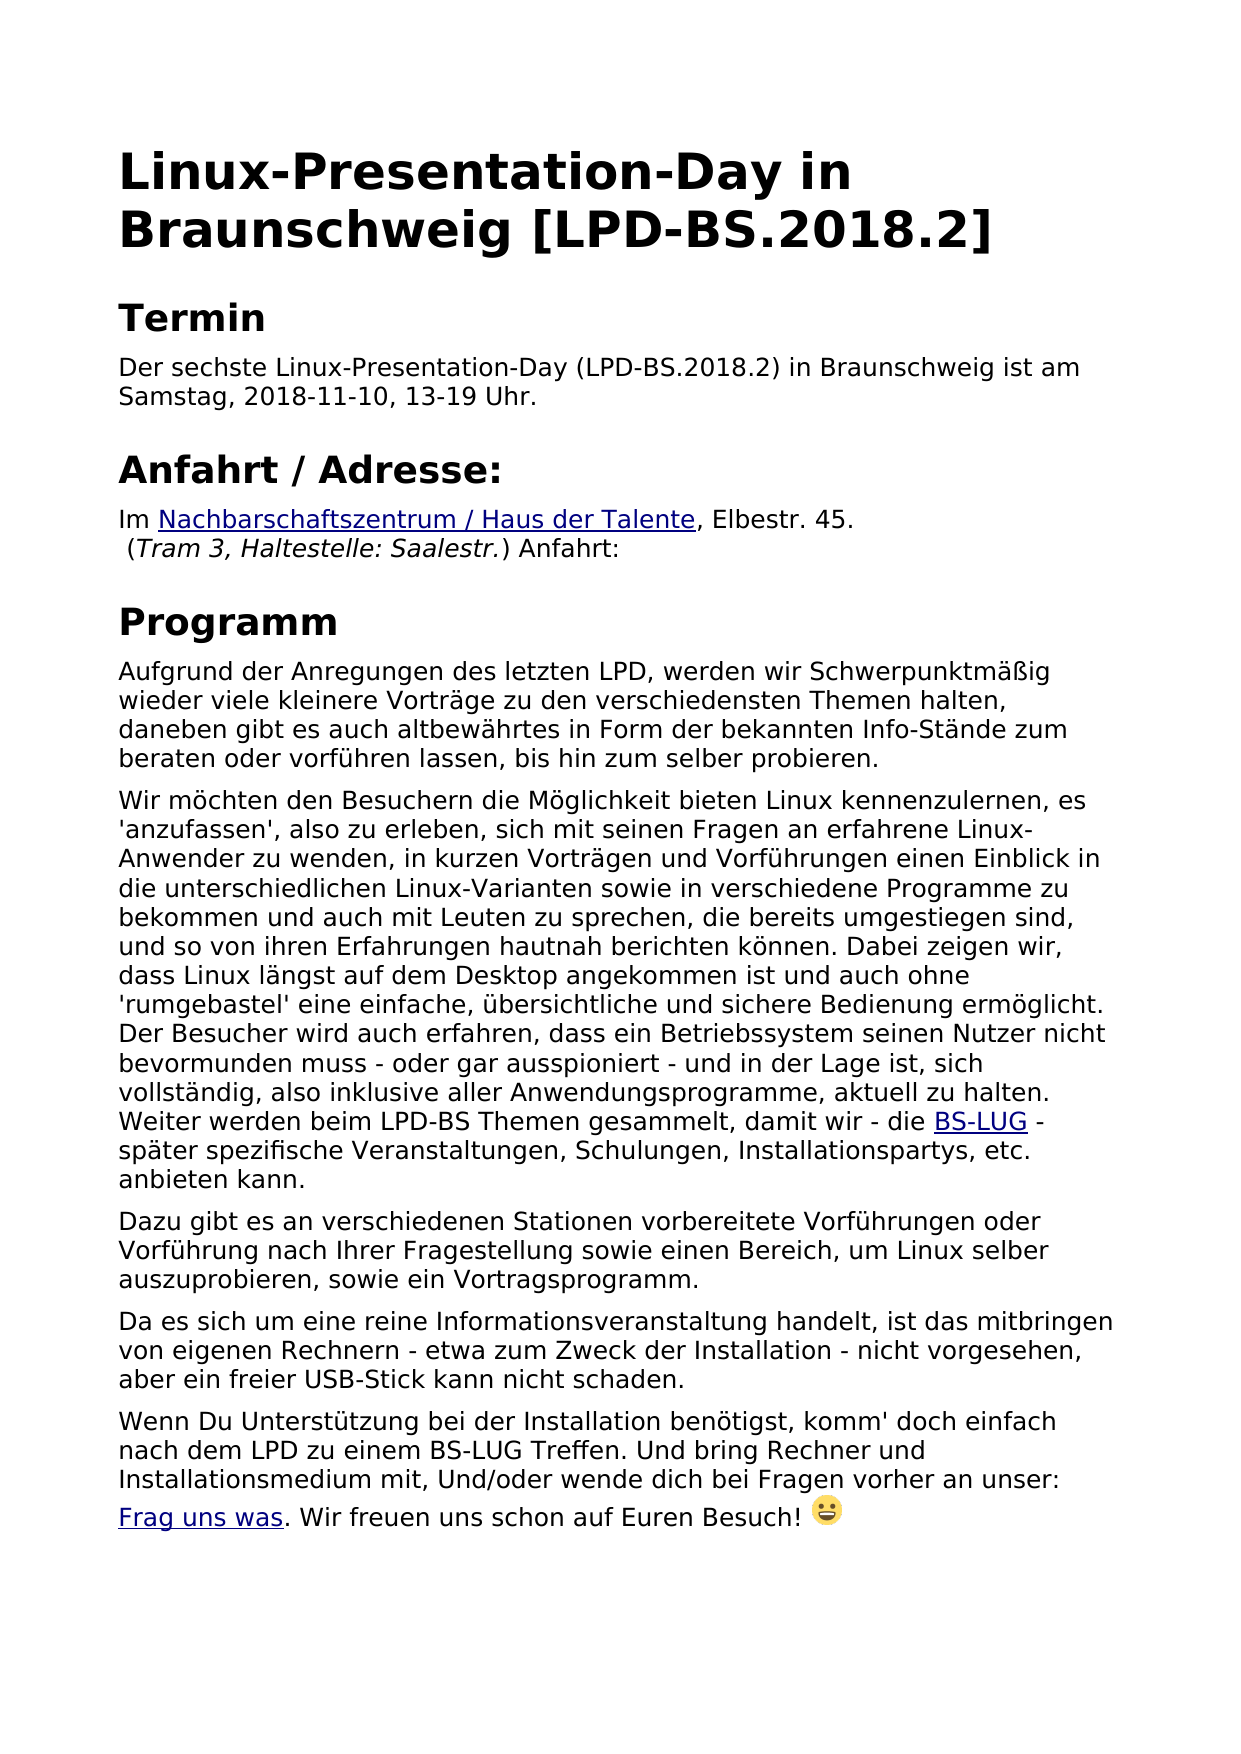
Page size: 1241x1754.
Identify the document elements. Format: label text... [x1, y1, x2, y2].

text Dazu gibt es an verschiedenen Stationen vorbereitete Vorführungen oder Vorführung nach Ihrer Fragestellung sowie einen Bereich, um Linux selber auszuprobieren, sowie ein Vortragsprogramm. [118, 1207, 1122, 1295]
subtitle Anfahrt / Adresse: [118, 449, 1122, 493]
picture [811, 1494, 843, 1526]
subtitle Linux-Presentation-Day in Braunschweig [LPD-BS.2018.2] [118, 143, 1122, 259]
text Der sechste Linux-Presentation-Day (LPD-BS.2018.2) in Braunschweig ist am Samstag, 2018-11-10, 13-19 Uhr. [118, 353, 1122, 412]
text Da es sich um eine reine Informationsveranstaltung handelt, ist das mitbringen von eigenen Rechnern - etwa zum Zweck der Installation - nicht vorgesehen, aber ein freier USB-Stick kann nicht schaden. [118, 1307, 1122, 1395]
text Wenn Du Unterstützung bei der Installation benötigst, komm' doch einfach nach dem LPD zu einem BS-LUG Treffen. Und bring Rechner und Installationsmedium mit, Und/oder wende dich bei Fragen vorher an unser: Frag uns was. Wir freuen uns schon auf Euren Besuch! [118, 1407, 1122, 1532]
text Aufgrund der Anregungen des letzten LPD, werden wir Schwerpunktmäßig wieder viele kleinere Vorträge zu den verschiedensten Themen halten, daneben gibt es auch altbewährtes in Form der bekannten Info-Stände zum beraten oder vorführen lassen, bis hin zum selber probieren. [118, 657, 1122, 774]
subtitle Termin [118, 297, 1122, 341]
text Im Nachbarschaftszentrum / Haus der Talente, Elbestr. 45. (Tram 3, Haltestelle: Saalestr.) Anfahrt: [118, 505, 1122, 563]
text Wir möchten den Besuchern die Möglichkeit bieten Linux kennenzulernen, es 'anzufassen', also zu erleben, sich mit seinen Fragen an erfahrene Linux-Anwender zu wenden, in kurzen Vorträgen und Vorführungen einen Einblick in die unterschiedlichen Linux-Varianten sowie in verschiedene Programme zu bekommen und auch mit Leuten zu sprechen, die bereits umgestiegen sind, und so von ihren Erfahrungen hautnah berichten können. Dabei zeigen wir, dass Linux längst auf dem Desktop angekommen ist und auch ohne 'rumgebastel' eine einfache, übersichtliche und sichere Bedienung ermöglicht. Der Besucher wird auch erfahren, dass ein Betriebssystem seinen Nutzer nicht bevormunden muss - oder gar ausspioniert - und in der Lage ist, sich vollständig, also inklusive aller Anwendungsprogramme, aktuell zu halten. Weiter werden beim LPD-BS Themen gesammelt, damit wir - die BS-LUG - später spezifische Veranstaltungen, Schulungen, Installationspartys, etc. anbieten kann. [118, 786, 1122, 1195]
subtitle Programm [118, 601, 1122, 645]
